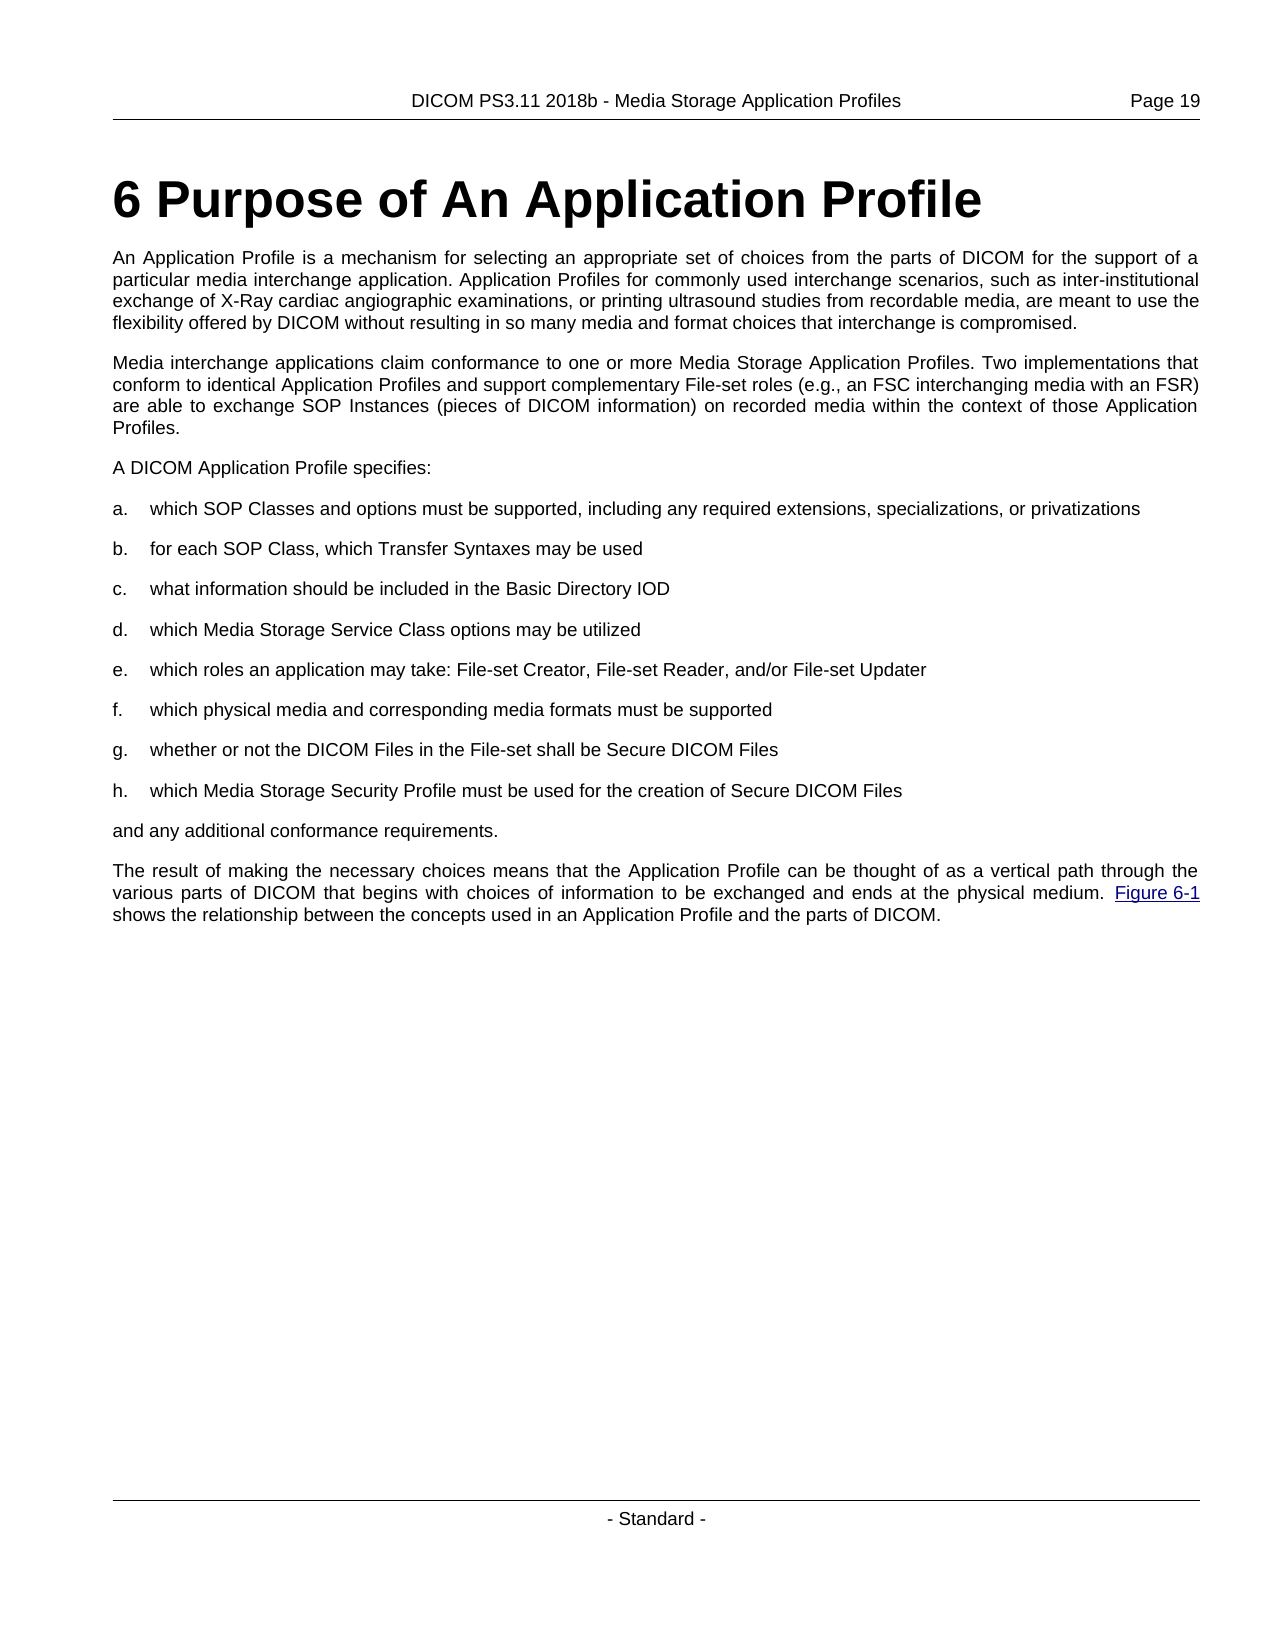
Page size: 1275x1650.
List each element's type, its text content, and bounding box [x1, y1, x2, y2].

list which Media Storage Security Profile must be used for the creation of Secure DICOM Files [112, 779, 1200, 801]
text An Application Profile is a mechanism for selecting an appropriate set of choices from the parts of DICOM for the support of a particular media interchange application. Application Profiles for commonly used interchange scenarios, such as inter-institutional exchange of X-Ray cardiac angiographic examinations, or printing ultrasound studies from recordable media, are meant to use the flexibility offered by DICOM without resulting in so many media and format choices that interchange is compromised. [112, 247, 1200, 333]
list which SOP Classes and options must be supported, including any required extensions, specializations, or privatizations [112, 497, 1200, 519]
text A DICOM Application Profile specifies: [112, 457, 1200, 479]
list what information should be included in the Basic Directory IOD [112, 578, 1200, 599]
text 6 Purpose of An Application Profile [112, 169, 1200, 228]
text The result of making the necessary choices means that the Application Profile can be thought of as a vertical path through the various parts of DICOM that begins with choices of information to be exchanged and ends at the physical medium. Figure 6-1 shows the relationship between the concepts used in an Application Profile and the parts of DICOM. [112, 860, 1200, 925]
list whether or not the DICOM Files in the File-set shall be Secure DICOM Files [112, 739, 1200, 761]
list which physical media and corresponding media formats must be supported [112, 699, 1200, 721]
list which Media Storage Service Class options may be utilized [112, 618, 1200, 640]
text Media interchange applications claim conformance to one or more Media Storage Application Profiles. Two implementations that conform to identical Application Profiles and support complementary File-set roles (e.g., an FSC interchanging media with an FSR) are able to exchange SOP Instances (pieces of DICOM information) on recorded media within the context of those Application Profiles. [112, 352, 1200, 438]
text and any additional conformance requirements. [112, 820, 1200, 841]
list for each SOP Class, which Transfer Syntaxes may be used [112, 538, 1200, 559]
list which roles an application may take: File-set Creator, File-set Reader, and/or File-set Updater [112, 659, 1200, 680]
